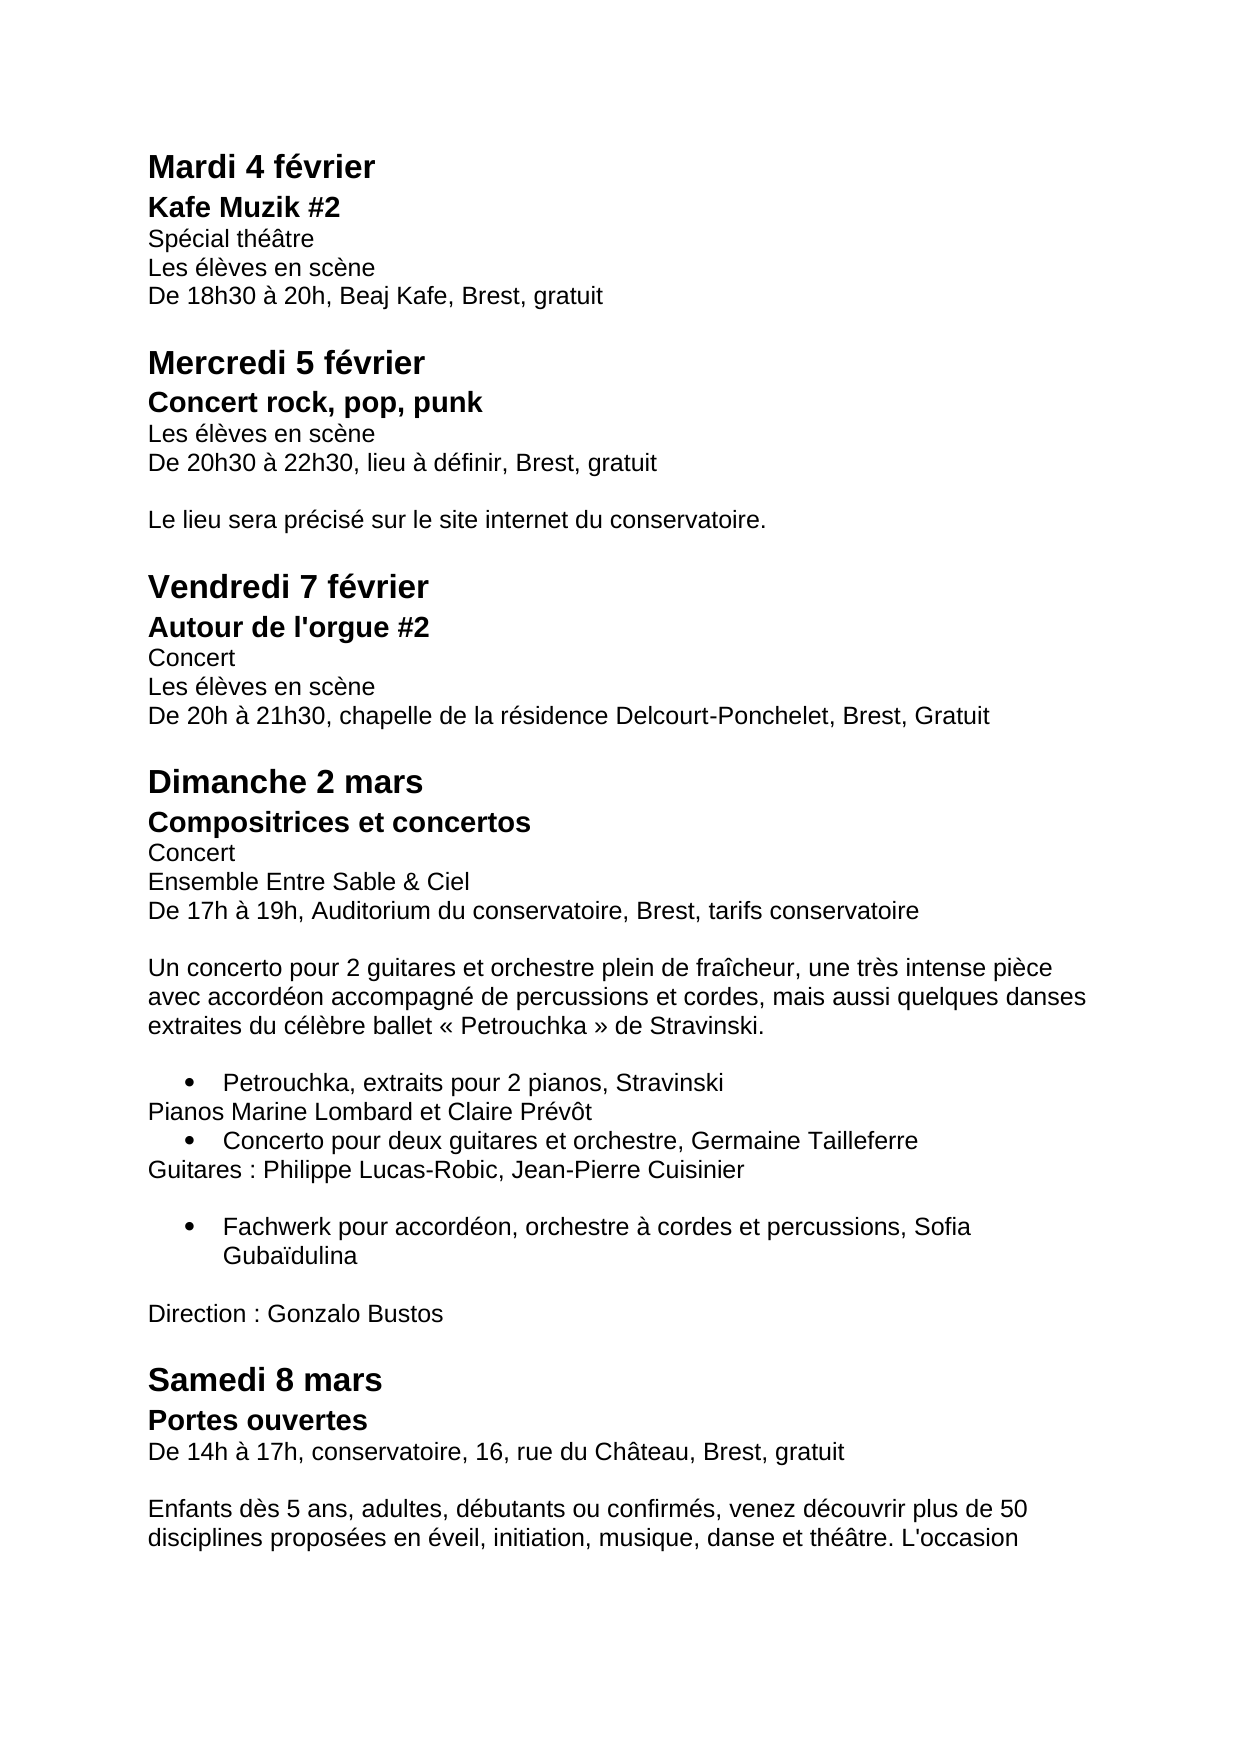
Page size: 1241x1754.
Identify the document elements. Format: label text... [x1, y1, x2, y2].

subtitle Mercredi 5 février [148, 343, 1093, 381]
subtitle Mardi 4 février [148, 148, 1093, 186]
subtitle Dimanche 2 mars [148, 762, 1093, 801]
text De 20h à 21h30, chapelle de la résidence Delcourt‑Ponchelet, Brest, Gratuit [148, 701, 1093, 729]
text Les élèves en scène [148, 419, 1093, 448]
subtitle Kafe Muzik #2 [148, 190, 1093, 224]
text Direction : Gonzalo Bustos [148, 1299, 1093, 1327]
text Spécial théâtre [148, 224, 1093, 252]
subtitle Compositrices et concertos [148, 805, 1093, 838]
subtitle Concert rock, pop, punk [148, 386, 1093, 419]
list Fachwerk pour accordéon, orchestre à cordes et percussions, Sofia Gubaïdulina [185, 1212, 1093, 1270]
text Un concerto pour 2 guitares et orchestre plein de fraîcheur, une très intense pièce avec accordéon accompagné de percussions et cordes, mais aussi quelques danses extraites du célèbre ballet « Petrouchka » de Stravinski. [148, 953, 1093, 1040]
text Pianos Marine Lombard et Claire Prévôt [148, 1097, 1093, 1126]
text De 17h à 19h, Auditorium du conservatoire, Brest, tarifs conservatoire [148, 896, 1093, 925]
subtitle Vendredi 7 février [148, 567, 1093, 605]
subtitle Samedi 8 mars [148, 1360, 1093, 1399]
text Les élèves en scène [148, 252, 1093, 281]
subtitle Autour de l'orgue #2 [148, 609, 1093, 643]
text Les élèves en scène [148, 672, 1093, 701]
text Concert [148, 838, 1093, 867]
text Enfants dès 5 ans, adultes, débutants ou confirmés, venez découvrir plus de 50 disciplines proposées en éveil, initiation, musique, danse et théâtre. L'occasion [148, 1494, 1093, 1552]
text Guitares : Philippe Lucas-Robic, Jean-Pierre Cuisinier [148, 1155, 1093, 1184]
text De 14h à 17h, conservatoire, 16, rue du Château, Brest, gratuit [148, 1437, 1093, 1465]
text Le lieu sera précisé sur le site internet du conservatoire. [148, 505, 1093, 534]
subtitle Portes ouvertes [148, 1403, 1093, 1437]
text Ensemble Entre Sable & Ciel [148, 867, 1093, 896]
list Petrouchka, extraits pour 2 pianos, Stravinski [185, 1068, 1093, 1097]
text De 18h30 à 20h, Beaj Kafe, Brest, gratuit [148, 281, 1093, 310]
text De 20h30 à 22h30, lieu à définir, Brest, gratuit [148, 448, 1093, 477]
list Concerto pour deux guitares et orchestre, Germaine Tailleferre [185, 1126, 1093, 1155]
text Concert [148, 643, 1093, 672]
